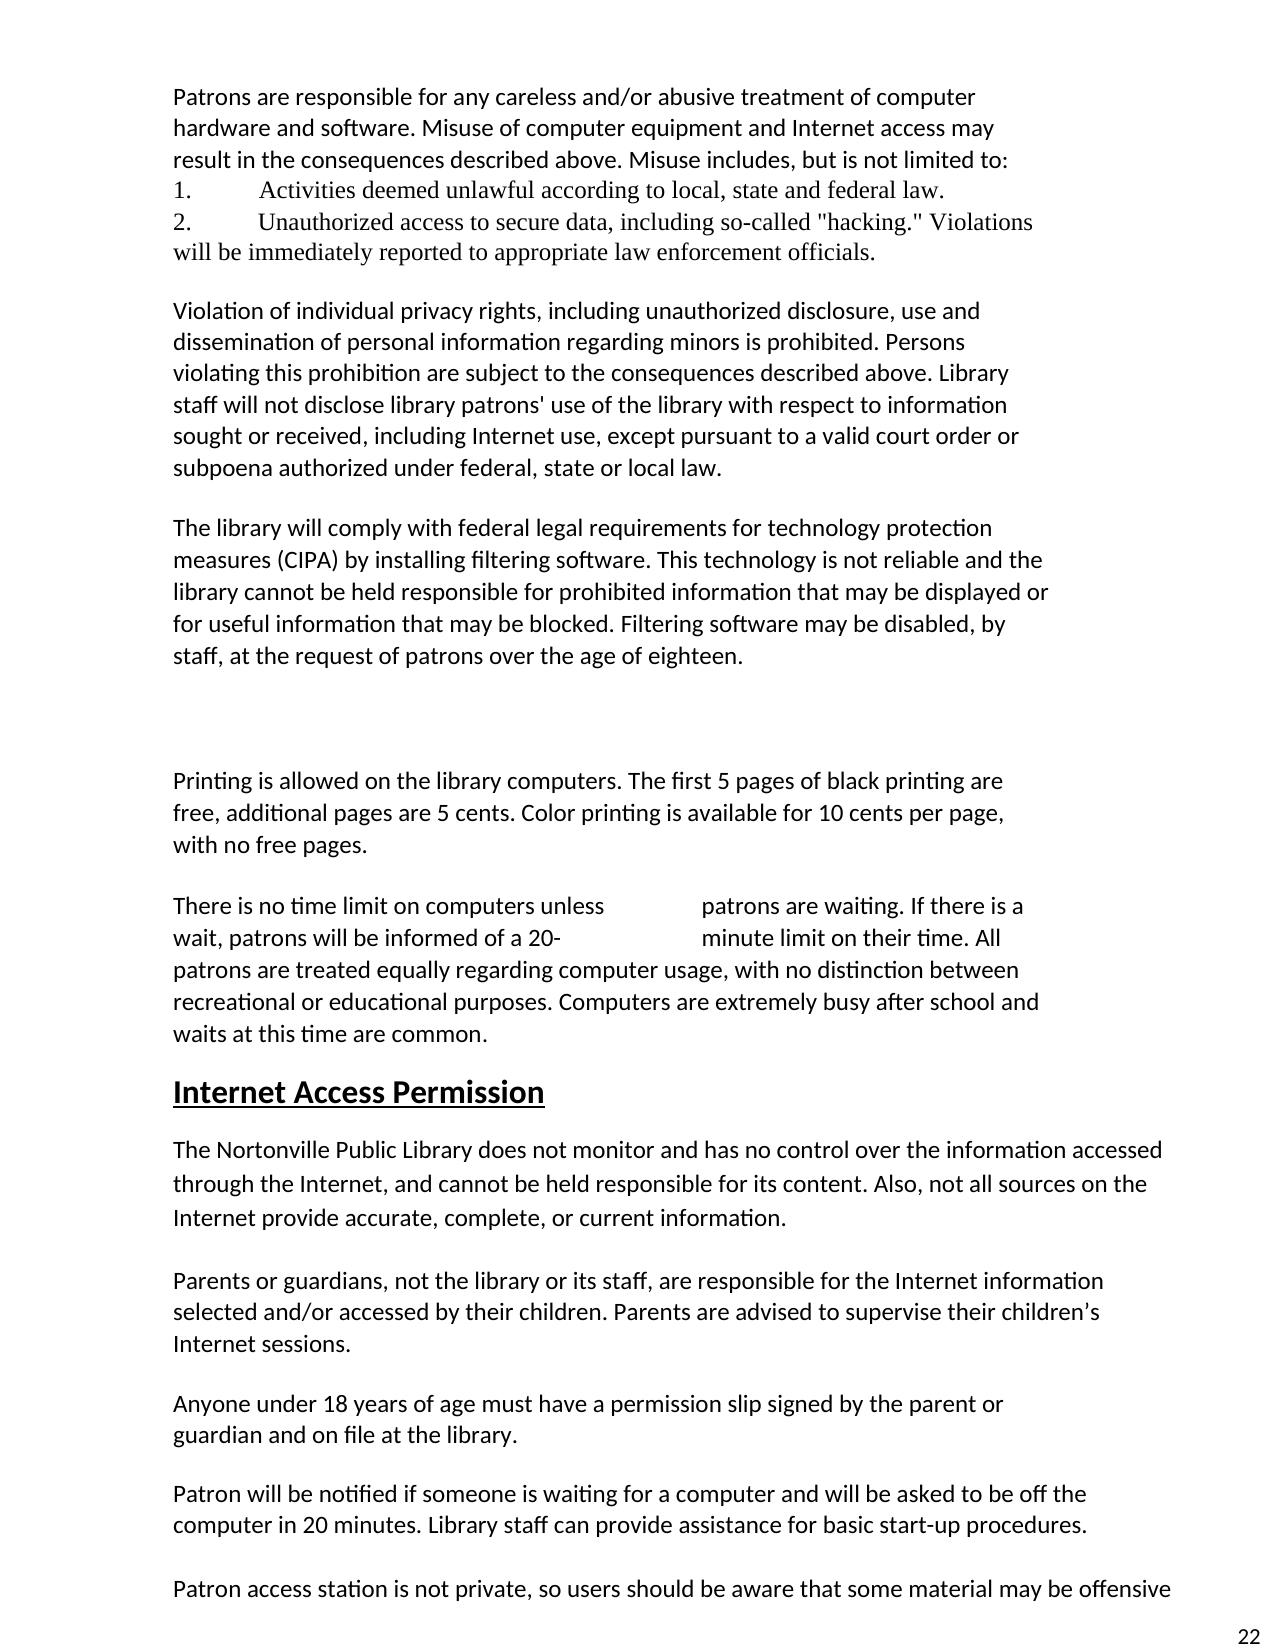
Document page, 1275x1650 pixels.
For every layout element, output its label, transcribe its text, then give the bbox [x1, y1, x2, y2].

text Printing is allowed on the library computers. The first 5 pages of black printing are free, additional pages are 5 cents. Color printing is available for 10 cents per page, with no free pages. [173, 765, 1041, 859]
list Unauthorized access to secure data, including so-called "hacking." Violations will be immediately reported to appropriate law enforcement officials. [173, 207, 1058, 266]
text Patron access station is not private, so users should be aware that some material may be offensive [173, 1574, 1185, 1603]
text Parents or guardians, not the library or its staff, are responsible for the Internet information selected and/or accessed by their children. Parents are advised to supervise their children’s Internet sessions. [173, 1265, 1185, 1358]
text guardian and on file at the library. [173, 1419, 1185, 1449]
text Violation of individual privacy rights, including unauthorized disclosure, use and dissemination of personal information regarding minors is prohibited. Persons violating this prohibition are subject to the consequences described above. Library staff will not disclose library patrons' use of the library with respect to information sought or received, including Internet use, except pursuant to a valid court order or subpoena authorized under federal, state or local law. [173, 295, 1049, 482]
text Anyone under 18 years of age must have a permission slip signed by the parent or [173, 1388, 1185, 1419]
list Activities deemed unlawful according to local, state and federal law. [173, 175, 1260, 204]
text Patrons are responsible for any careless and/or abusive treatment of computer hardware and software. Misuse of computer equipment and Internet access may result in the consequences described above. Misuse includes, but is not limited to: [173, 81, 1041, 174]
text There is no time limit on computers unless patrons are waiting. If there is a wait, patrons will be informed of a 20-minute limit on their time. All patrons are treated equally regarding computer usage, with no distinction between recreational or educational purposes. Computers are extremely busy after school and waits at this time are common. [173, 890, 1060, 1048]
text The library will comply with federal legal requirements for technology protection measures (CIPA) by installing filtering software. This technology is not reliable and the library cannot be held responsible for prohibited information that may be displayed or for useful information that may be blocked. Filtering software may be disabled, by staff, at the request of patrons over the age of eighteen. [173, 512, 1055, 671]
text The Nortonville Public Library does not monitor and has no control over the information accessed through the Internet, and cannot be held responsible for its content. Also, not all sources on the Internet provide accurate, complete, or current information. [173, 1134, 1185, 1232]
text Internet Access Permission [98, 1071, 1260, 1112]
text Patron will be notified if someone is waiting for a computer and will be asked to be off the computer in 20 minutes. Library staff can provide assistance for basic start-up procedures. [173, 1478, 1185, 1539]
